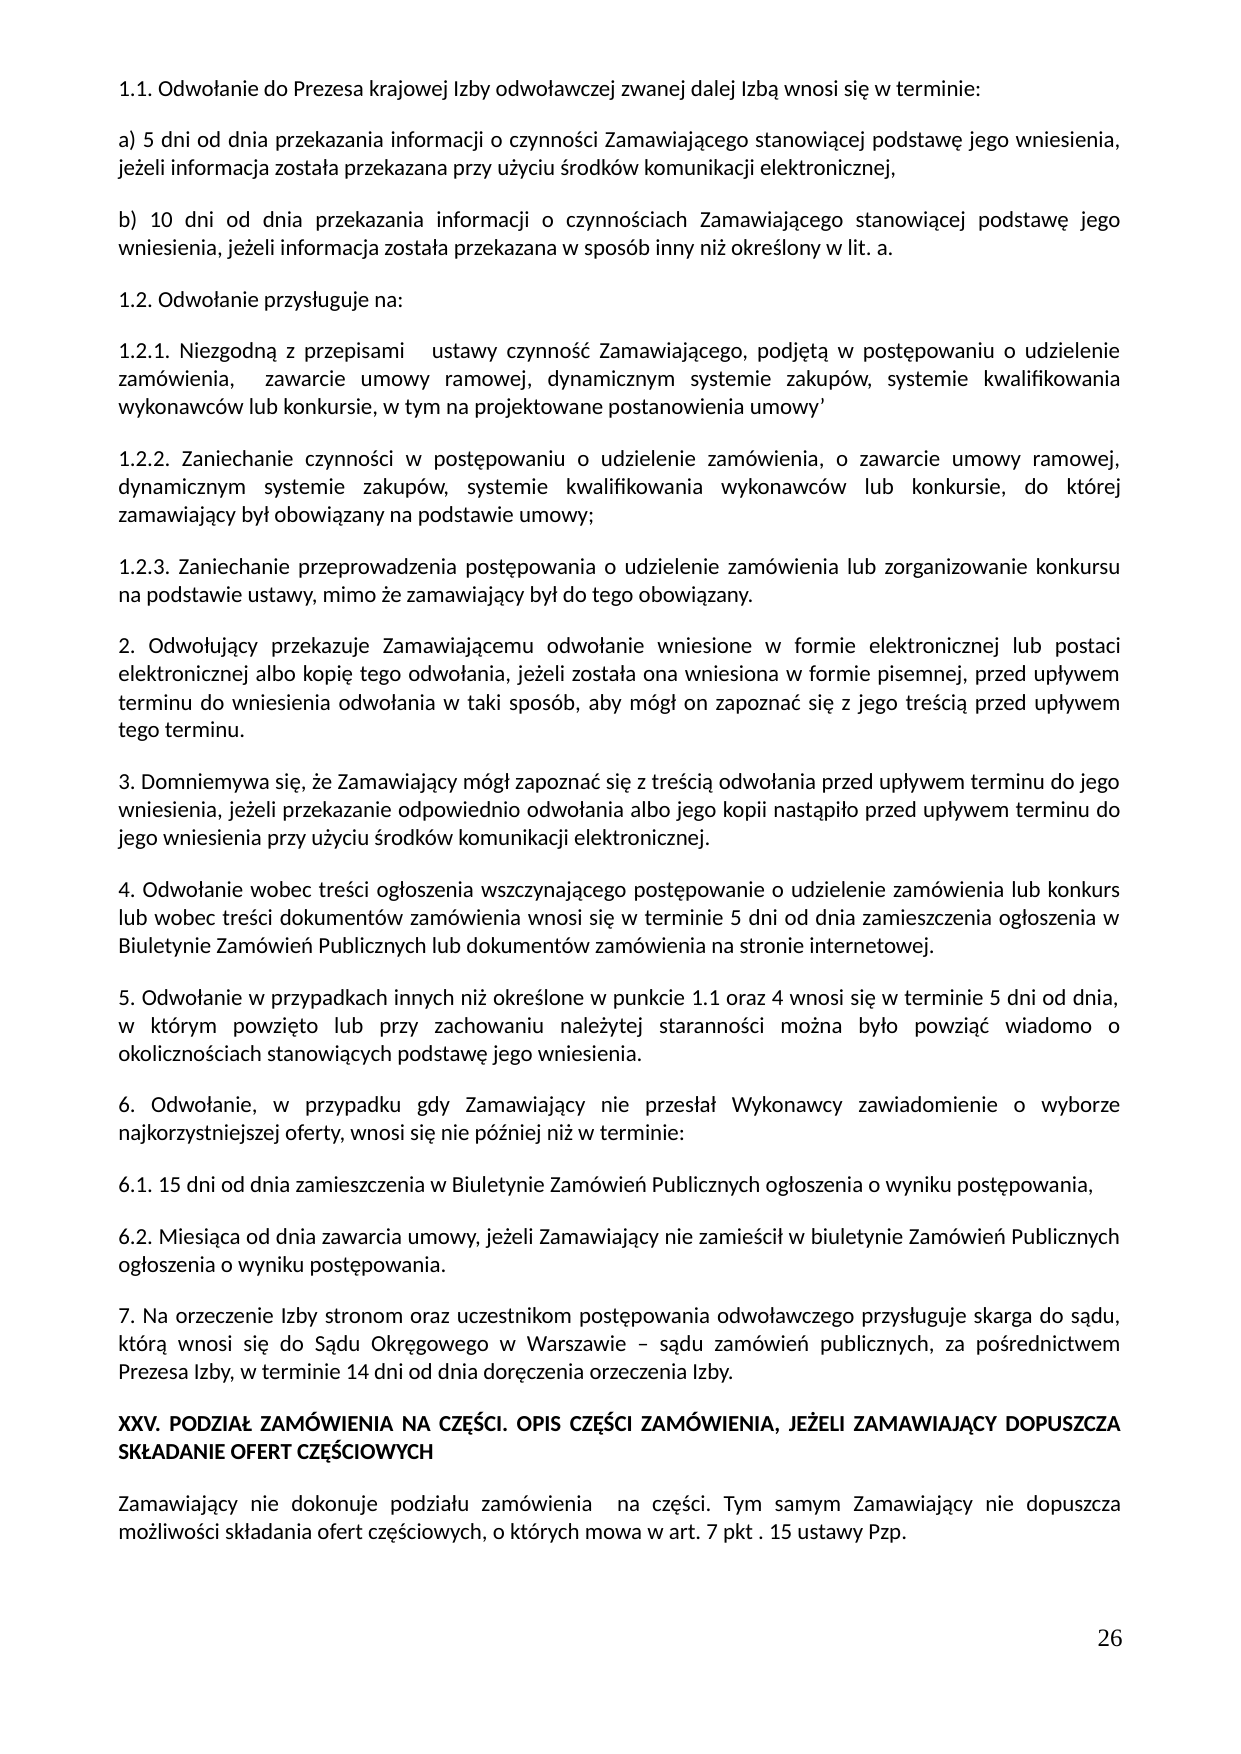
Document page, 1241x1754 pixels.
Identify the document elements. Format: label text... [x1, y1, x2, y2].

text 1.1. Odwołanie do Prezesa krajowej Izby odwoławczej zwanej dalej Izbą wnosi się w terminie: [118, 74, 1122, 102]
text 6. Odwołanie, w przypadku gdy Zamawiający nie przesłał Wykonawcy zawiadomienie o wyborze najkorzystniejszej oferty, wnosi się nie później niż w terminie: [118, 1090, 1122, 1146]
text XXV. PODZIAŁ ZAMÓWIENIA NA CZĘŚCI. OPIS CZĘŚCI ZAMÓWIENIA, JEŻELI ZAMAWIAJĄCY DOPUSZCZA SKŁADANIE OFERT CZĘŚCIOWYCH [118, 1409, 1122, 1465]
text 1.2.1. Niezgodną z przepisami ustawy czynność Zamawiającego, podjętą w postępowaniu o udzielenie zamówienia, zawarcie umowy ramowej, dynamicznym systemie zakupów, systemie kwalifikowania wykonawców lub konkursie, w tym na projektowane postanowienia umowy’ [118, 336, 1122, 421]
text 7. Na orzeczenie Izby stronom oraz uczestnikom postępowania odwoławczego przysługuje skarga do sądu, którą wnosi się do Sądu Okręgowego w Warszawie – sądu zamówień publicznych, za pośrednictwem Prezesa Izby, w terminie 14 dni od dnia doręczenia orzeczenia Izby. [118, 1301, 1122, 1386]
text b) 10 dni od dnia przekazania informacji o czynnościach Zamawiającego stanowiącej podstawę jego wniesienia, jeżeli informacja została przekazana w sposób inny niż określony w lit. a. [118, 205, 1122, 261]
text 4. Odwołanie wobec treści ogłoszenia wszczynającego postępowanie o udzielenie zamówienia lub konkurs lub wobec treści dokumentów zamówienia wnosi się w terminie 5 dni od dnia zamieszczenia ogłoszenia w Biuletynie Zamówień Publicznych lub dokumentów zamówienia na stronie internetowej. [118, 875, 1122, 959]
text 5. Odwołanie w przypadkach innych niż określone w punkcie 1.1 oraz 4 wnosi się w terminie 5 dni od dnia, w którym powzięto lub przy zachowaniu należytej staranności można było powziąć wiadomo o okolicznościach stanowiących podstawę jego wniesienia. [118, 983, 1122, 1067]
text 1.2. Odwołanie przysługuje na: [118, 285, 1122, 313]
text a) 5 dni od dnia przekazania informacji o czynności Zamawiającego stanowiącej podstawę jego wniesienia, jeżeli informacja została przekazana przy użyciu środków komunikacji elektronicznej, [118, 125, 1122, 181]
text 6.2. Miesiąca od dnia zawarcia umowy, jeżeli Zamawiający nie zamieścił w biuletynie Zamówień Publicznych ogłoszenia o wyniku postępowania. [118, 1222, 1122, 1278]
text Zamawiający nie dokonuje podziału zamówienia na części. Tym samym Zamawiający nie dopuszcza możliwości składania ofert częściowych, o których mowa w art. 7 pkt . 15 ustawy Pzp. [118, 1489, 1122, 1545]
text 2. Odwołujący przekazuje Zamawiającemu odwołanie wniesione w formie elektronicznej lub postaci elektronicznej albo kopię tego odwołania, jeżeli została ona wniesiona w formie pisemnej, przed upływem terminu do wniesienia odwołania w taki sposób, aby mógł on zapoznać się z jego treścią przed upływem tego terminu. [118, 632, 1122, 744]
text 1.2.3. Zaniechanie przeprowadzenia postępowania o udzielenie zamówienia lub zorganizowanie konkursu na podstawie ustawy, mimo że zamawiający był do tego obowiązany. [118, 552, 1122, 608]
text 3. Domniemywa się, że Zamawiający mógł zapoznać się z treścią odwołania przed upływem terminu do jego wniesienia, jeżeli przekazanie odpowiednio odwołania albo jego kopii nastąpiło przed upływem terminu do jego wniesienia przy użyciu środków komunikacji elektronicznej. [118, 767, 1122, 851]
text 6.1. 15 dni od dnia zamieszczenia w Biuletynie Zamówień Publicznych ogłoszenia o wyniku postępowania, [118, 1170, 1122, 1198]
text 1.2.2. Zaniechanie czynności w postępowaniu o udzielenie zamówienia, o zawarcie umowy ramowej, dynamicznym systemie zakupów, systemie kwalifikowania wykonawców lub konkursie, do której zamawiający był obowiązany na podstawie umowy; [118, 444, 1122, 528]
